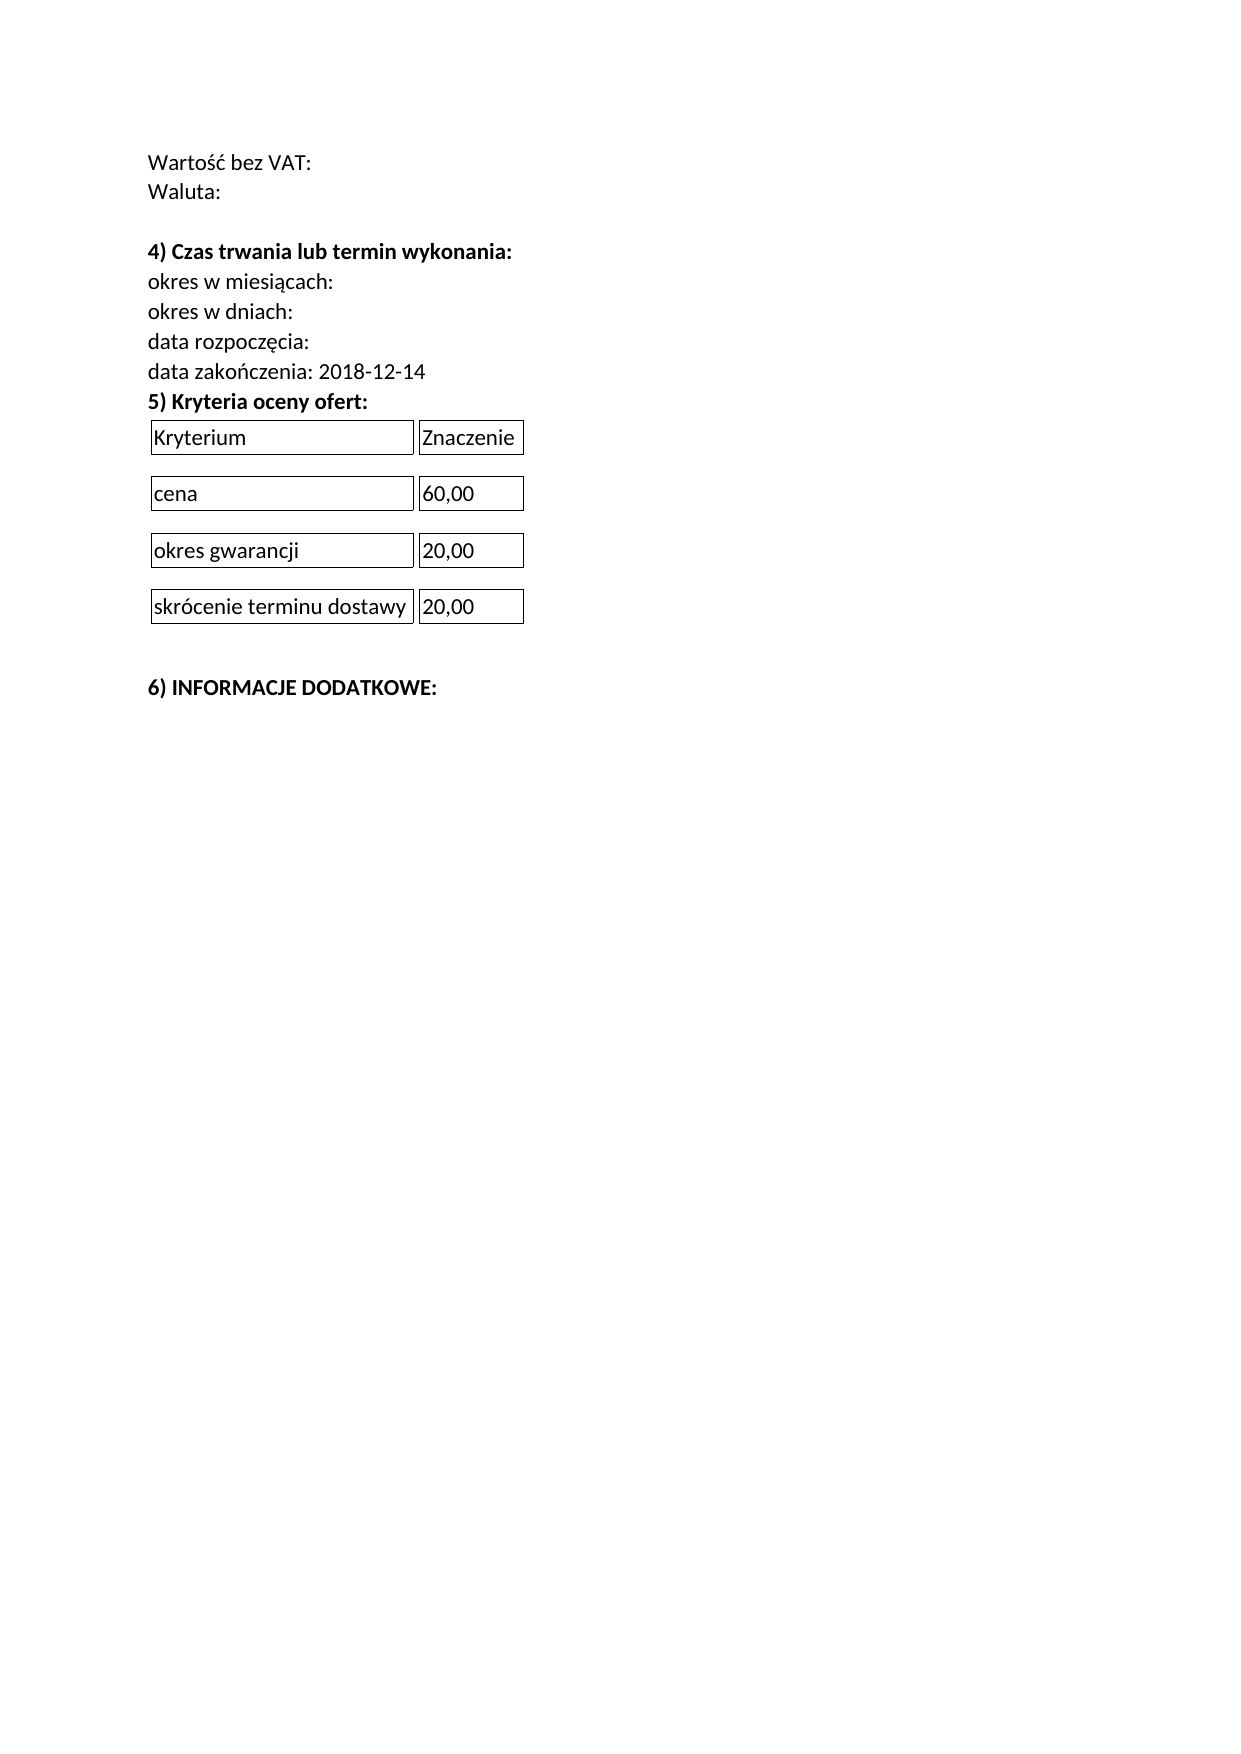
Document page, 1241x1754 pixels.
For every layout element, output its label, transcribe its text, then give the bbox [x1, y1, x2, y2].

text Wartość bez VAT: Waluta: 4) Czas trwania lub termin wykonania: okres w miesiącach: okres w dniach: data rozpoczęcia: data zakończenia: 2018-12-14 5) Kryteria oceny ofert: [148, 148, 1093, 415]
table_cell cena [148, 473, 416, 530]
table_header [148, 830, 165, 857]
text 6) INFORMACJE DODATKOWE: [148, 643, 1093, 731]
table_cell 20,00 [416, 530, 526, 586]
table_cell 60,00 [416, 473, 526, 530]
table_cell 20,00 [416, 586, 526, 643]
table_cell skrócenie terminu dostawy [148, 586, 416, 643]
table_header Kryterium [148, 417, 416, 473]
table_header Znaczenie [416, 417, 526, 473]
table_cell okres gwarancji [148, 530, 416, 586]
